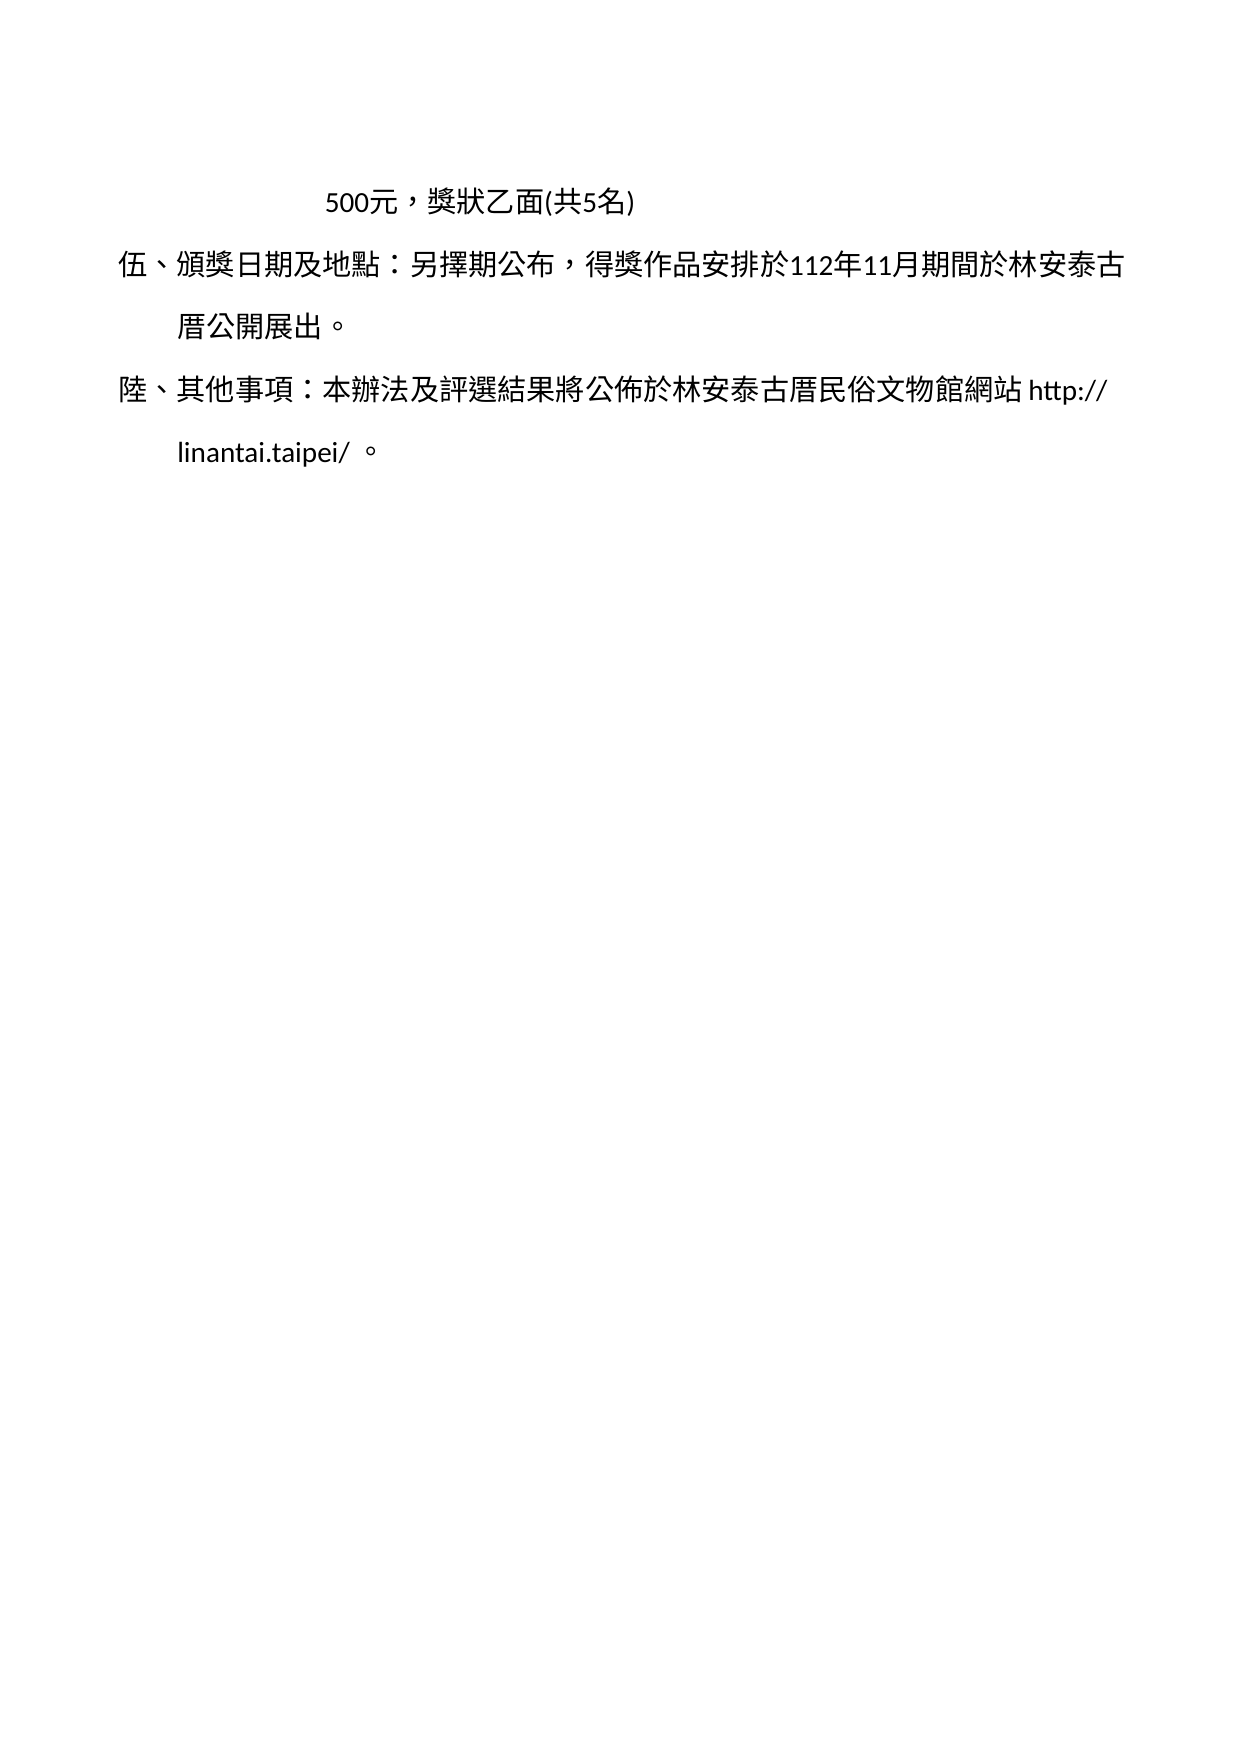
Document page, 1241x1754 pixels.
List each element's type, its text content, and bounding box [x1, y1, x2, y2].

text 陸、其他事項：本辦法及評選結果將公佈於林安泰古厝民俗文物館網站http://linantai.taipei/ 。 [118, 346, 1137, 471]
text 500元，獎狀乙面(共5名) [118, 158, 1137, 221]
text 伍、頒獎日期及地點：另擇期公布，得獎作品安排於112年11月期間於林安泰古厝公開展出。 [118, 221, 1137, 346]
